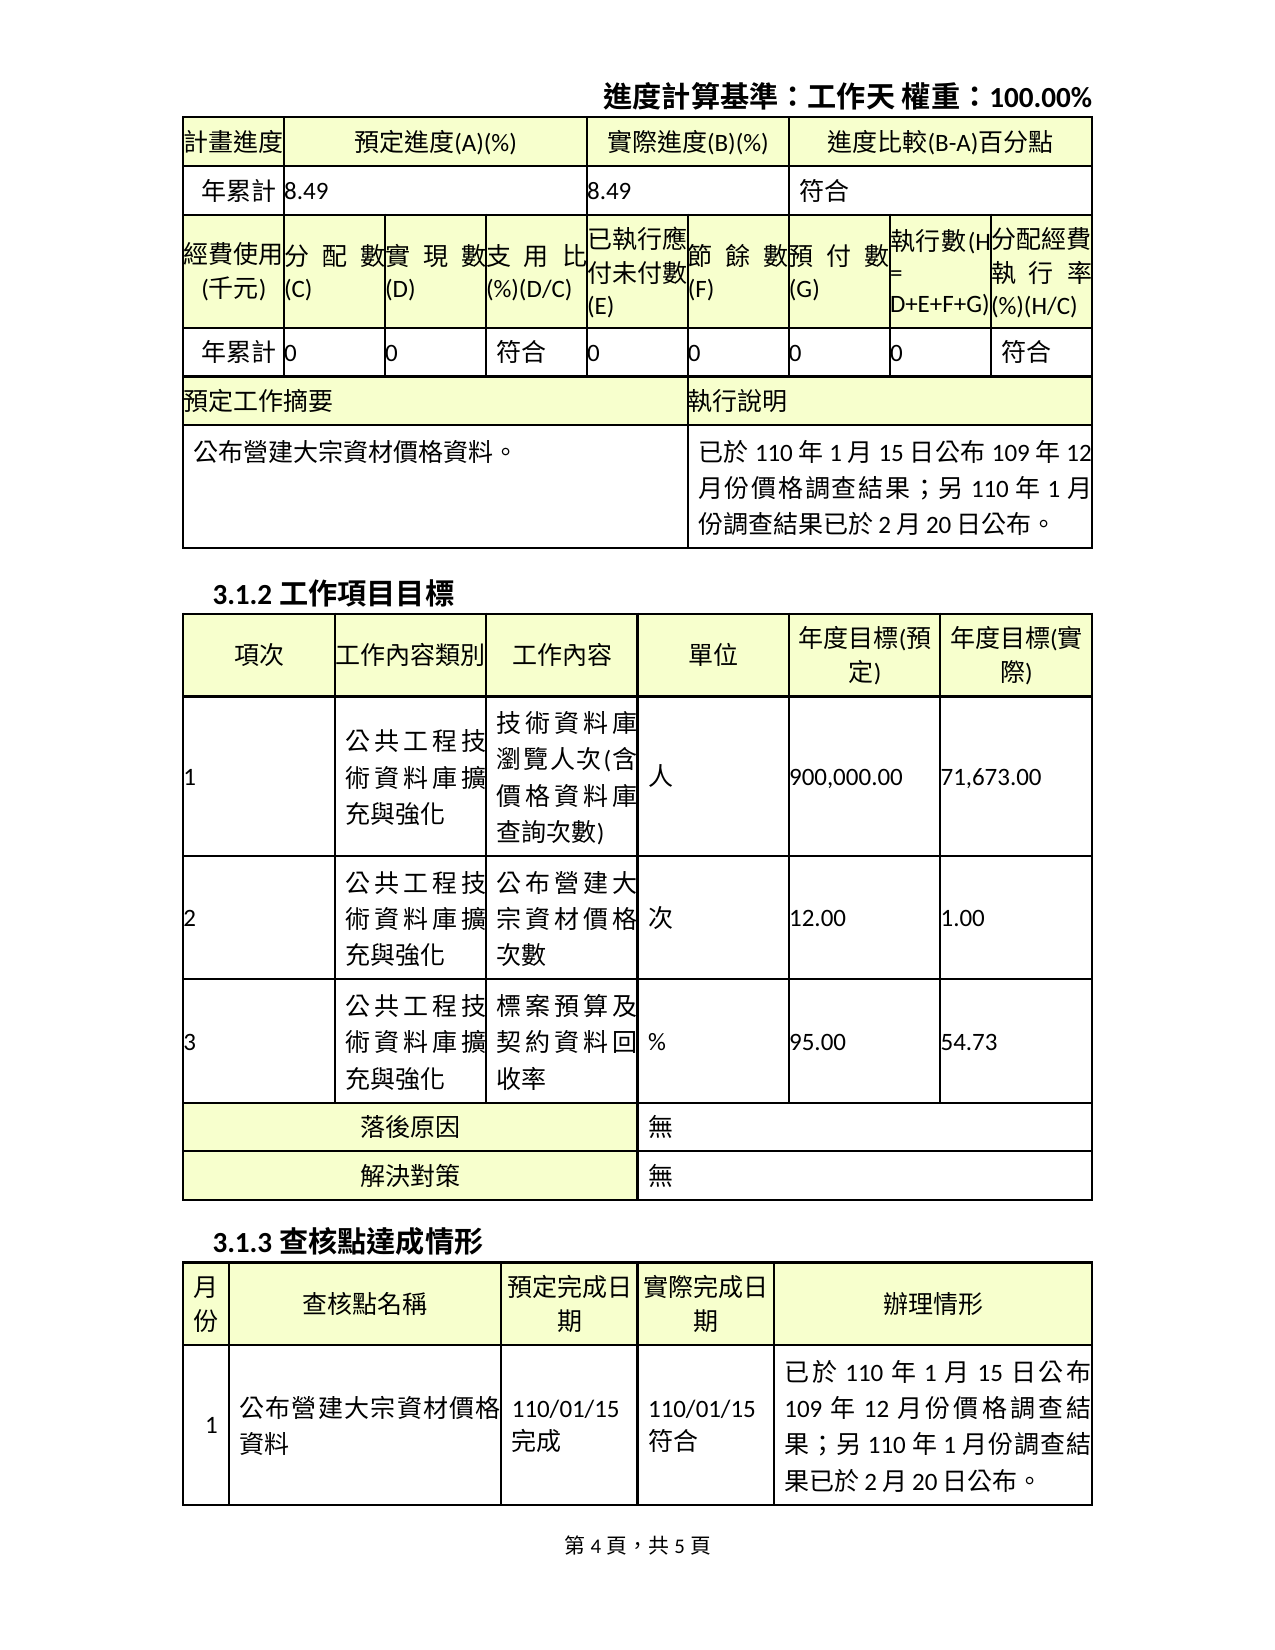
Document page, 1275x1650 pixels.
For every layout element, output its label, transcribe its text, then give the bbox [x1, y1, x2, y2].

table_cell 符合 [790, 167, 1091, 213]
table_header 項次 [184, 615, 334, 695]
table_cell 3 [184, 980, 334, 1102]
table_cell 公共工程技術資料庫擴充與強化 [336, 857, 485, 978]
table_header 年度目標(預定) [790, 615, 939, 695]
text 3.1.3 查核點達成情形 [183, 1222, 1092, 1261]
table_header 查核點名稱 [230, 1264, 500, 1344]
table_header 計畫進度 [184, 118, 283, 165]
table_cell 已於110年1月15日公布109年12月份價格調查結果；另110年1月份調查結果已於2月20日公布。 [689, 426, 1091, 547]
table_cell 無 [639, 1104, 1091, 1150]
table_cell 0 [386, 329, 485, 375]
table_cell 節餘數(F) [689, 216, 788, 327]
table_cell 0 [790, 329, 889, 375]
table_cell 8.49 [285, 167, 586, 213]
table_cell 執行說明 [689, 378, 1091, 424]
text 進度計算基準：工作天 權重：100.00% [183, 74, 1092, 116]
table_cell 執行數(H = D+E+F+G) [891, 216, 990, 327]
table_cell 公布營建大宗資材價格資料 [230, 1346, 500, 1504]
table_cell 1 [184, 698, 334, 855]
table_header 辦理情形 [775, 1264, 1091, 1344]
table_cell 已於110年1月15日公布109年12月份價格調查結果；另110年1月份調查結果已於2月20日公布。 [775, 1346, 1091, 1504]
table_header 實際完成日期 [639, 1264, 773, 1344]
table_header 單位 [639, 615, 788, 695]
table_cell 解決對策 [184, 1152, 636, 1199]
table_cell 公布營建大宗資材價格次數 [487, 857, 636, 978]
table_cell 已執行應付未付數(E) [588, 216, 687, 327]
table_cell 110/01/15完成 [502, 1346, 636, 1504]
table_cell 110/01/15符合 [639, 1346, 773, 1504]
table_header 進度比較(B-A)百分點 [790, 118, 1091, 165]
table_cell 公布營建大宗資材價格資料。 [184, 426, 687, 547]
table_cell 71,673.00 [941, 698, 1091, 855]
table_cell 8.49 [588, 167, 788, 213]
table_cell 2 [184, 857, 334, 978]
table_cell 預付數(G) [790, 216, 889, 327]
table_cell 0 [689, 329, 788, 375]
table_cell 分配經費執行率(%)(H/C) [992, 216, 1091, 327]
text 3.1.2 工作項目目標 [183, 570, 1092, 613]
table_cell 900,000.00 [790, 698, 939, 855]
table_header 工作內容類別 [336, 615, 485, 695]
table_header 預定進度(A)(%) [285, 118, 586, 165]
table_header 預定完成日期 [502, 1264, 636, 1344]
table_cell 公共工程技術資料庫擴充與強化 [336, 698, 485, 855]
table_cell 落後原因 [184, 1104, 636, 1150]
table_cell 0 [588, 329, 687, 375]
table_cell 預定工作摘要 [184, 378, 687, 424]
table_cell 實現數(D) [386, 216, 485, 327]
table_header 實際進度(B)(%) [588, 118, 788, 165]
table_cell 經費使用(千元) [184, 216, 283, 327]
table_cell 標案預算及契約資料回收率 [487, 980, 636, 1102]
table_cell 無 [639, 1152, 1091, 1199]
table_cell 支用比(%)(D/C) [487, 216, 586, 327]
table_header 工作內容 [487, 615, 636, 695]
table_cell 人 [639, 698, 788, 855]
table_cell 0 [891, 329, 990, 375]
table_cell 年累計 [184, 329, 283, 375]
table_cell 年累計 [184, 167, 283, 213]
table_header 月份 [184, 1264, 228, 1344]
table_cell % [639, 980, 788, 1102]
table_cell 分配數(C) [285, 216, 384, 327]
table_cell 0 [285, 329, 384, 375]
table_cell 符合 [487, 329, 586, 375]
table_cell 1.00 [941, 857, 1091, 978]
table_cell 符合 [992, 329, 1091, 375]
table_header 年度目標(實際) [941, 615, 1091, 695]
table_cell 公共工程技術資料庫擴充與強化 [336, 980, 485, 1102]
table_cell 95.00 [790, 980, 939, 1102]
table_cell 1 [184, 1346, 228, 1504]
table_cell 12.00 [790, 857, 939, 978]
table_cell 次 [639, 857, 788, 978]
table_cell 技術資料庫瀏覽人次(含價格資料庫查詢次數) [487, 698, 636, 855]
table_cell 54.73 [941, 980, 1091, 1102]
